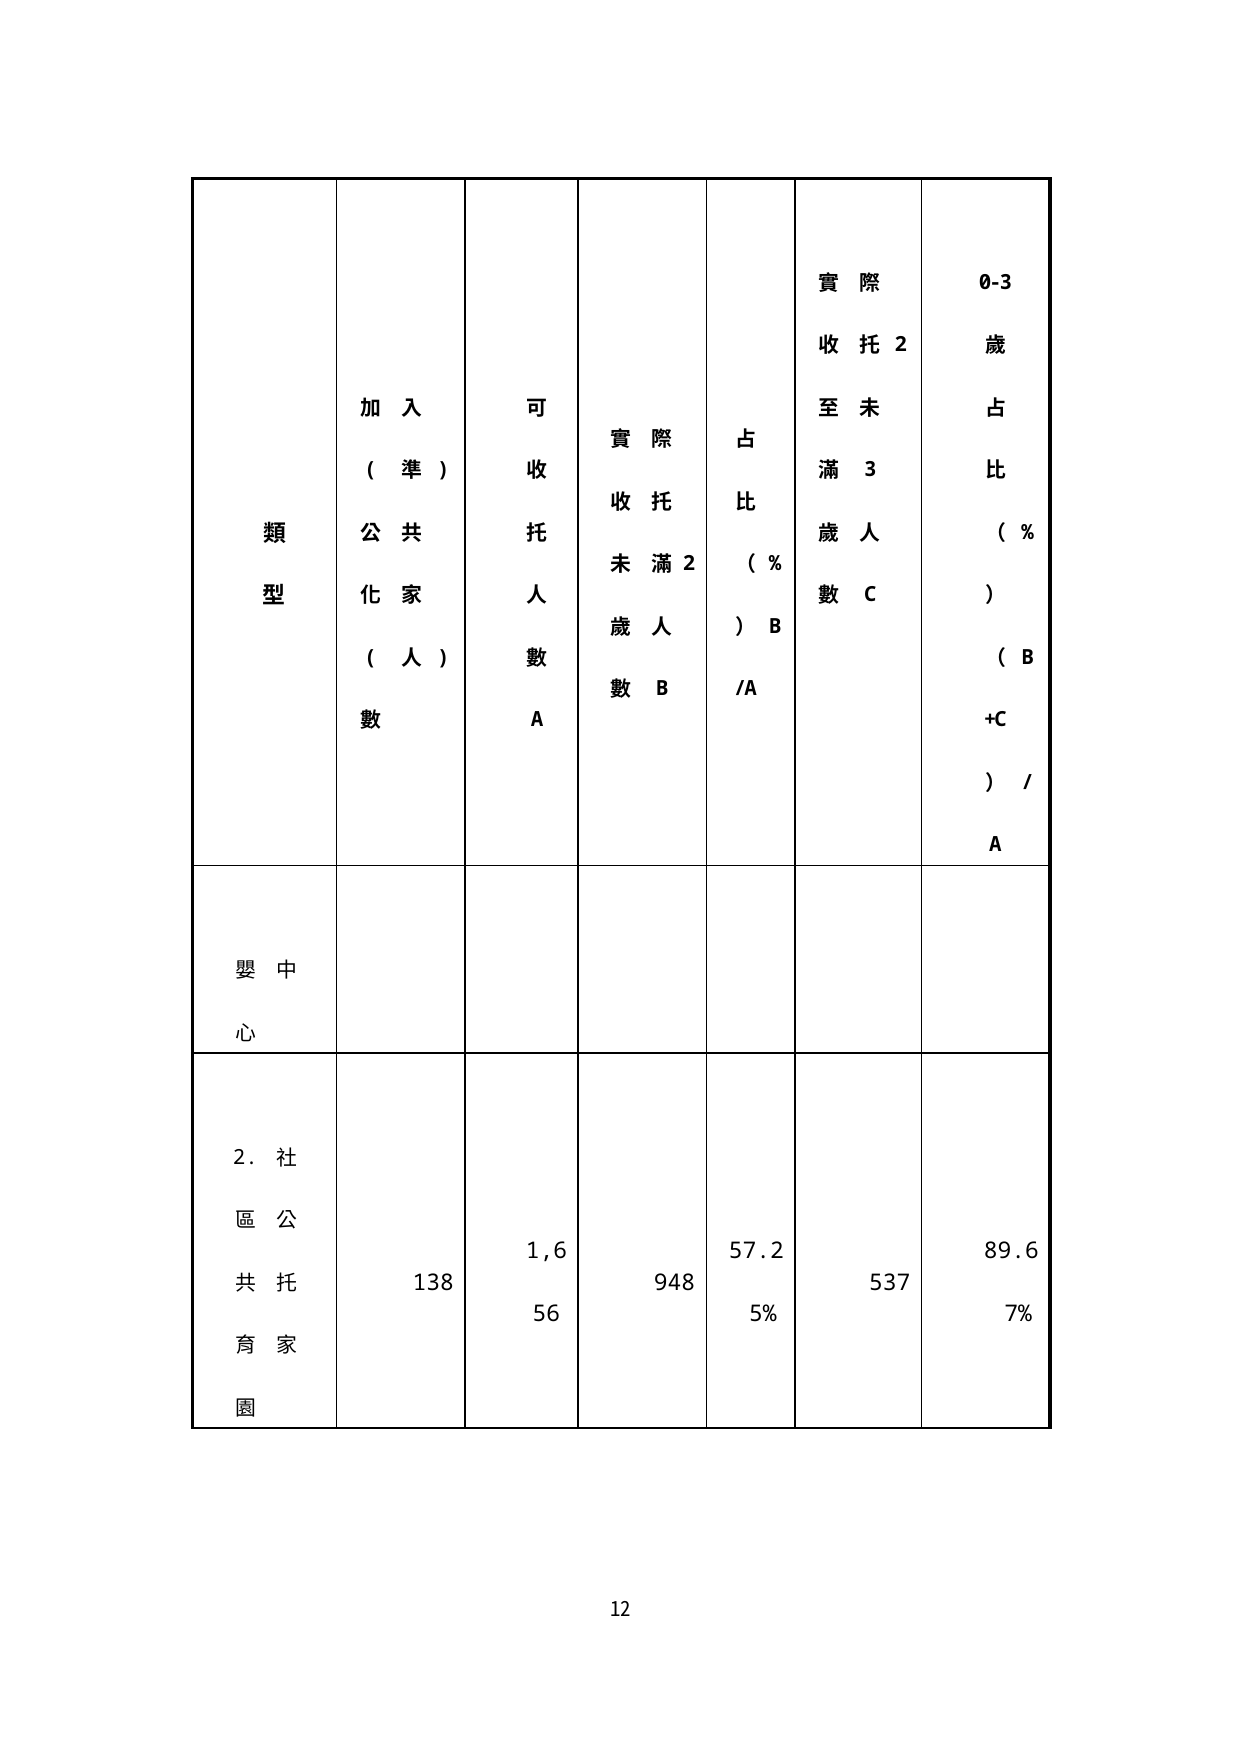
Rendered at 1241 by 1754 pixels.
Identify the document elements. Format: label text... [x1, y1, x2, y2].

table_header 實際收托2至未滿3歲人數C [796, 180, 921, 865]
table_cell [337, 866, 464, 1052]
table_header 加入(準)公共化家(人)數 [337, 180, 464, 865]
table_cell [796, 866, 921, 1052]
table_header 可收托人數A [466, 180, 577, 865]
table_cell [922, 866, 1048, 1052]
table_cell [579, 866, 706, 1052]
table_cell 2.社區公共托育家園 [194, 1054, 336, 1427]
table_cell 57.25% [707, 1054, 794, 1427]
table_cell 89.67% [922, 1054, 1048, 1427]
table_header 實際收托未滿2歲人數B [579, 180, 706, 865]
table_header 類 型 [194, 180, 336, 865]
table_header 占比（%）B/A [707, 180, 794, 865]
table_cell [707, 866, 794, 1052]
table_cell 138 [337, 1054, 464, 1427]
table_cell 948 [579, 1054, 706, 1427]
table_header 0-3歲占比（%）（B+C）/A [922, 180, 1048, 865]
table_cell 嬰中心 [194, 866, 336, 1052]
table_cell 1,656 [466, 1054, 577, 1427]
table_cell [466, 866, 577, 1052]
table_cell 537 [796, 1054, 921, 1427]
